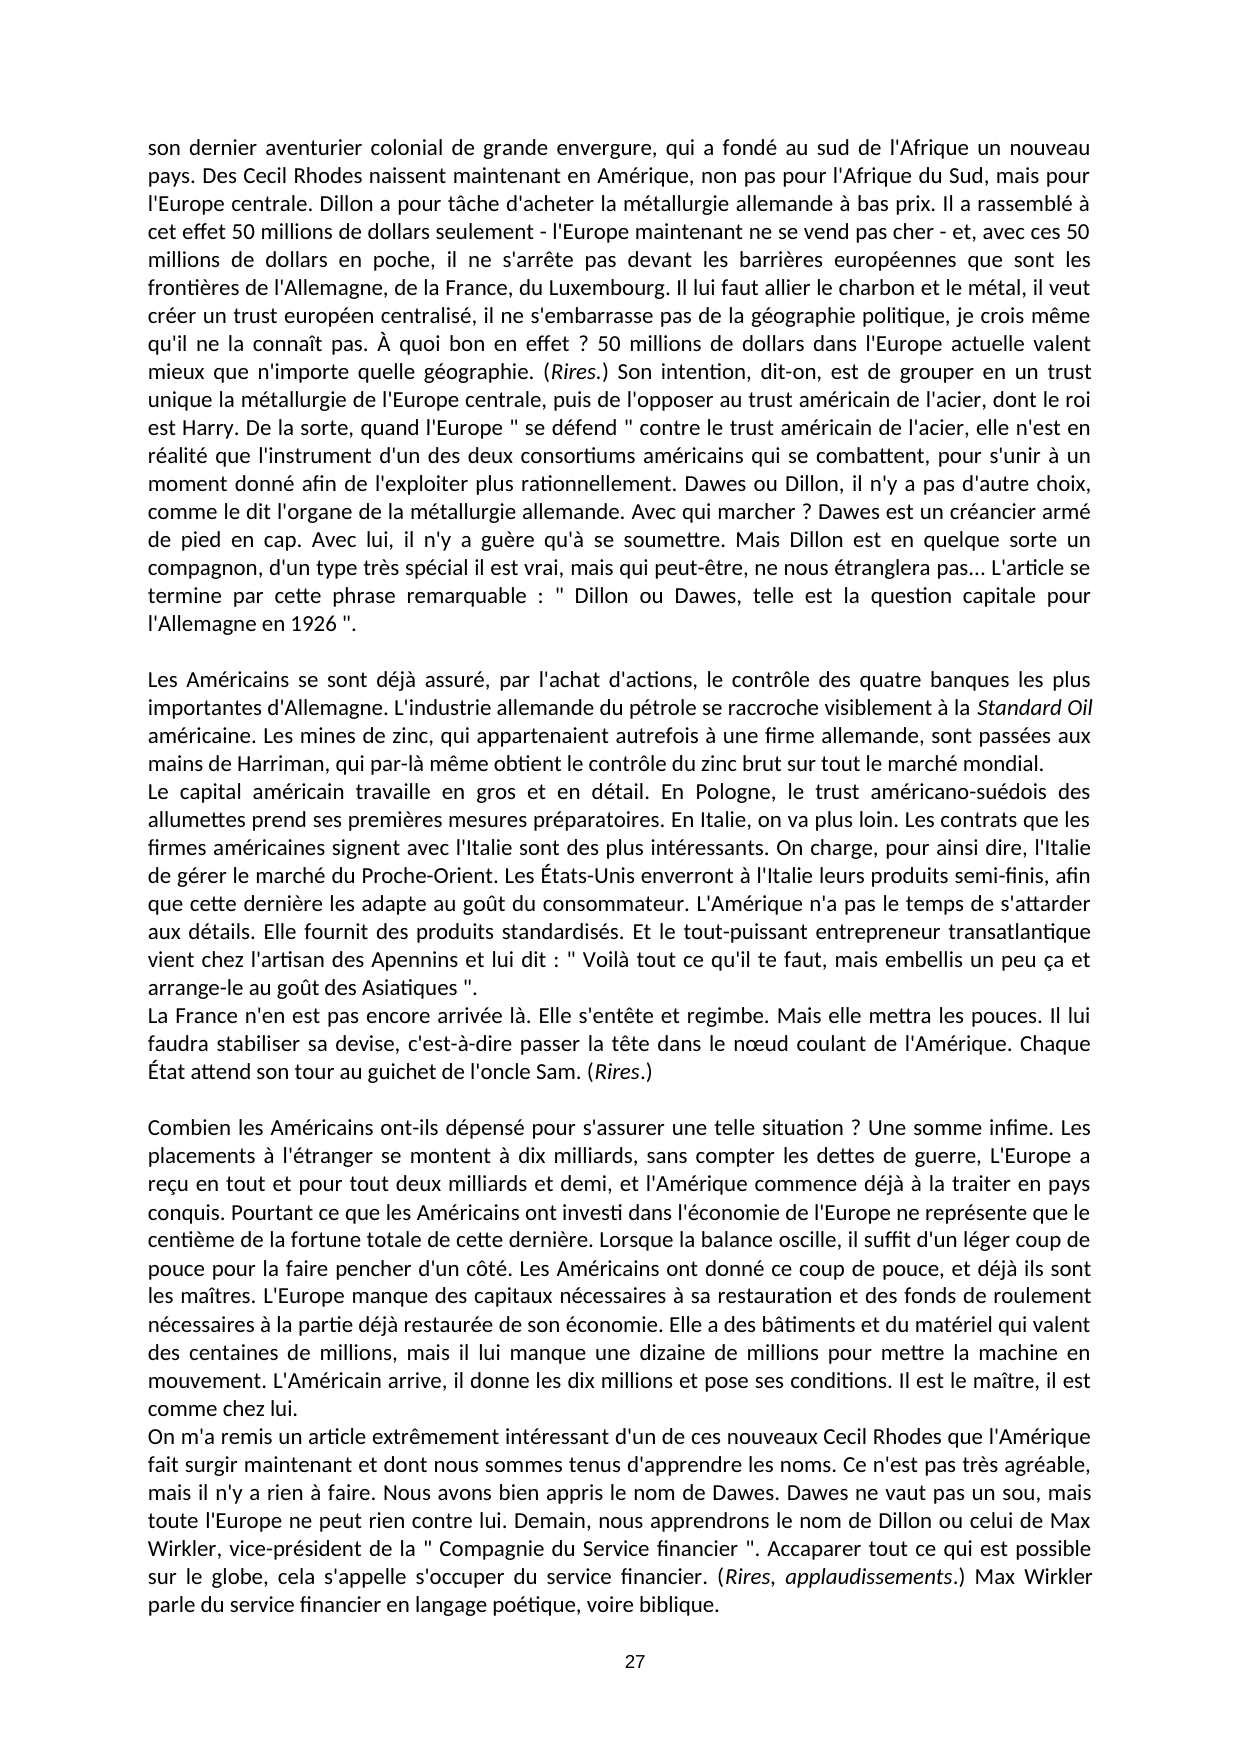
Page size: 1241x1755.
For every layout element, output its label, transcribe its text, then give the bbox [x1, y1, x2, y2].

text son dernier aventurier colonial de grande envergure, qui a fondé au sud de l'Afrique un nouveau pays. Des Cecil Rhodes naissent maintenant en Amérique, non pas pour l'Afrique du Sud, mais pour l'Europe centrale. Dillon a pour tâche d'acheter la métallurgie allemande à bas prix. Il a rassemblé à cet effet 50 millions de dollars seulement - l'Europe maintenant ne se vend pas cher - et, avec ces 50 millions de dollars en poche, il ne s'arrête pas devant les barrières européennes que sont les frontières de l'Allemagne, de la France, du Luxembourg. Il lui faut allier le charbon et le métal, il veut créer un trust européen centralisé, il ne s'embarrasse pas de la géographie politique, je crois même qu'il ne la connaît pas. À quoi bon en effet ? 50 millions de dollars dans l'Europe actuelle valent mieux que n'importe quelle géographie. (Rires.) Son intention, dit-on, est de grouper en un trust unique la métallurgie de l'Europe centrale, puis de l'opposer au trust américain de l'acier, dont le roi est Harry. De la sorte, quand l'Europe " se défend " contre le trust américain de l'acier, elle n'est en réalité que l'instrument d'un des deux consortiums américains qui se combattent, pour s'unir à un moment donné afin de l'exploiter plus rationnellement. Dawes ou Dillon, il n'y a pas d'autre choix, comme le dit l'organe de la métallurgie allemande. Avec qui marcher ? Dawes est un créancier armé de pied en cap. Avec lui, il n'y a guère qu'à se soumettre. Mais Dillon est en quelque sorte un compagnon, d'un type très spécial il est vrai, mais qui peut-être, ne nous étranglera pas... L'article se termine par cette phrase remarquable : " Dillon ou Dawes, telle est la question capitale pour l'Allemagne en 1926 ". [148, 133, 1093, 637]
text On m'a remis un article extrêmement intéressant d'un de ces nouveaux Cecil Rhodes que l'Amérique fait surgir maintenant et dont nous sommes tenus d'apprendre les noms. Ce n'est pas très agréable, mais il n'y a rien à faire. Nous avons bien appris le nom de Dawes. Dawes ne vaut pas un sou, mais toute l'Europe ne peut rien contre lui. Demain, nous apprendrons le nom de Dillon ou celui de Max Wirkler, vice-président de la " Compagnie du Service financier ". Accaparer tout ce qui est possible sur le globe, cela s'appelle s'occuper du service financier. (Rires, applaudissements.) Max Wirkler parle du service financier en langage poétique, voire biblique. [148, 1422, 1093, 1618]
text Combien les Américains ont-ils dépensé pour s'assurer une telle situation ? Une somme infime. Les placements à l'étranger se montent à dix milliards, sans compter les dettes de guerre, L'Europe a reçu en tout et pour tout deux milliards et demi, et l'Amérique commence déjà à la traiter en pays conquis. Pourtant ce que les Américains ont investi dans l'économie de l'Europe ne représente que le centième de la fortune totale de cette dernière. Lorsque la balance oscille, il suffit d'un léger coup de pouce pour la faire pencher d'un côté. Les Américains ont donné ce coup de pouce, et déjà ils sont les maîtres. L'Europe manque des capitaux nécessaires à sa restauration et des fonds de roulement nécessaires à la partie déjà restaurée de son économie. Elle a des bâtiments et du matériel qui valent des centaines de millions, mais il lui manque une dizaine de millions pour mettre la machine en mouvement. L'Américain arrive, il donne les dix millions et pose ses conditions. Il est le maître, il est comme chez lui. [148, 1113, 1093, 1422]
text La France n'en est pas encore arrivée là. Elle s'entête et regimbe. Mais elle mettra les pouces. Il lui faudra stabiliser sa devise, c'est-à-dire passer la tête dans le nœud coulant de l'Amérique. Chaque État attend son tour au guichet de l'oncle Sam. (Rires.) [148, 1001, 1093, 1086]
text Le capital américain travaille en gros et en détail. En Pologne, le trust américano-suédois des allumettes prend ses premières mesures préparatoires. En Italie, on va plus loin. Les contrats que les firmes américaines signent avec l'Italie sont des plus intéressants. On charge, pour ainsi dire, l'Italie de gérer le marché du Proche-Orient. Les États-Unis enverront à l'Italie leurs produits semi-finis, afin que cette dernière les adapte au goût du consommateur. L'Amérique n'a pas le temps de s'attarder aux détails. Elle fournit des produits standardisés. Et le tout-puissant entrepreneur transatlantique vient chez l'artisan des Apennins et lui dit : " Voilà tout ce qu'il te faut, mais embellis un peu ça et arrange-le au goût des Asiatiques ". [148, 777, 1093, 1001]
text Les Américains se sont déjà assuré, par l'achat d'actions, le contrôle des quatre banques les plus importantes d'Allemagne. L'industrie allemande du pétrole se raccroche visiblement à la Standard Oil américaine. Les mines de zinc, qui appartenaient autrefois à une firme allemande, sont passées aux mains de Harriman, qui par-là même obtient le contrôle du zinc brut sur tout le marché mondial. [148, 665, 1093, 777]
